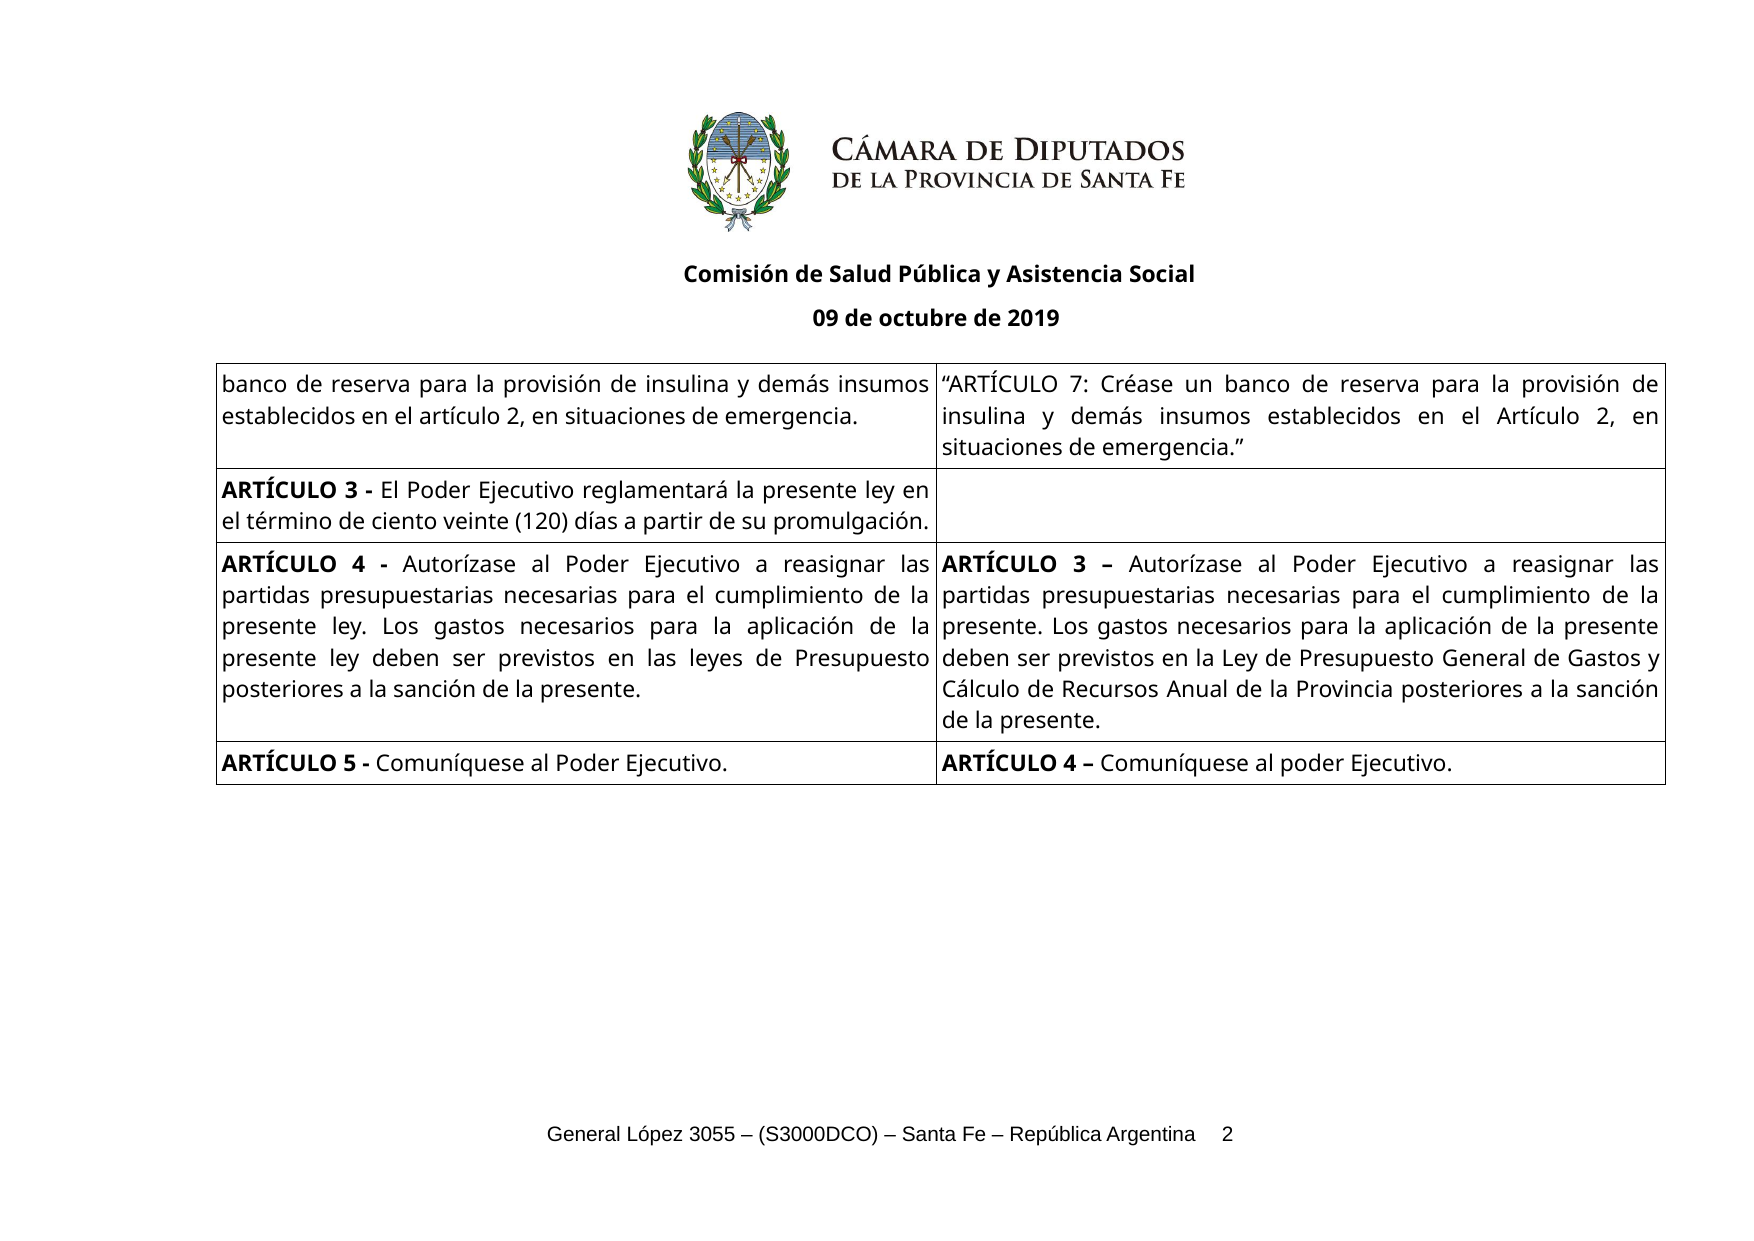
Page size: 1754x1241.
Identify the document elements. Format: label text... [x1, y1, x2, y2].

table_cell ARTÍCULO 5 - Comuníquese al Poder Ejecutivo. [217, 742, 936, 784]
table_cell banco de reserva para la provisión de insulina y demás insumos establecidos en el artículo 2, en situaciones de emergencia. [217, 364, 936, 468]
table_cell [937, 469, 1665, 542]
table_cell ARTÍCULO 4 - Autorízase al Poder Ejecutivo a reasignar las partidas presupuestarias necesarias para el cumplimiento de la presente ley. Los gastos necesarios para la aplicación de la presente ley deben ser previstos en las leyes de Presupuesto posteriores a la sanción de la presente. [217, 543, 936, 741]
table_cell ARTÍCULO 3 – Autorízase al Poder Ejecutivo a reasignar las partidas presupuestarias necesarias para el cumplimiento de la presente. Los gastos necesarios para la aplicación de la presente deben ser previstos en la Ley de Presupuesto General de Gastos y Cálculo de Recursos Anual de la Provincia posteriores a la sanción de la presente. [937, 543, 1665, 741]
table_cell ARTÍCULO 4 – Comuníquese al poder Ejecutivo. [937, 742, 1665, 784]
picture [687, 112, 1185, 236]
table_cell “ARTÍCULO 7: Créase un banco de reserva para la provisión de insulina y demás insumos establecidos en el Artículo 2, en situaciones de emergencia.” [937, 364, 1665, 468]
table_cell ARTÍCULO 3 - El Poder Ejecutivo reglamentará la presente ley en el término de ciento veinte (120) días a partir de su promulgación. [217, 469, 936, 542]
